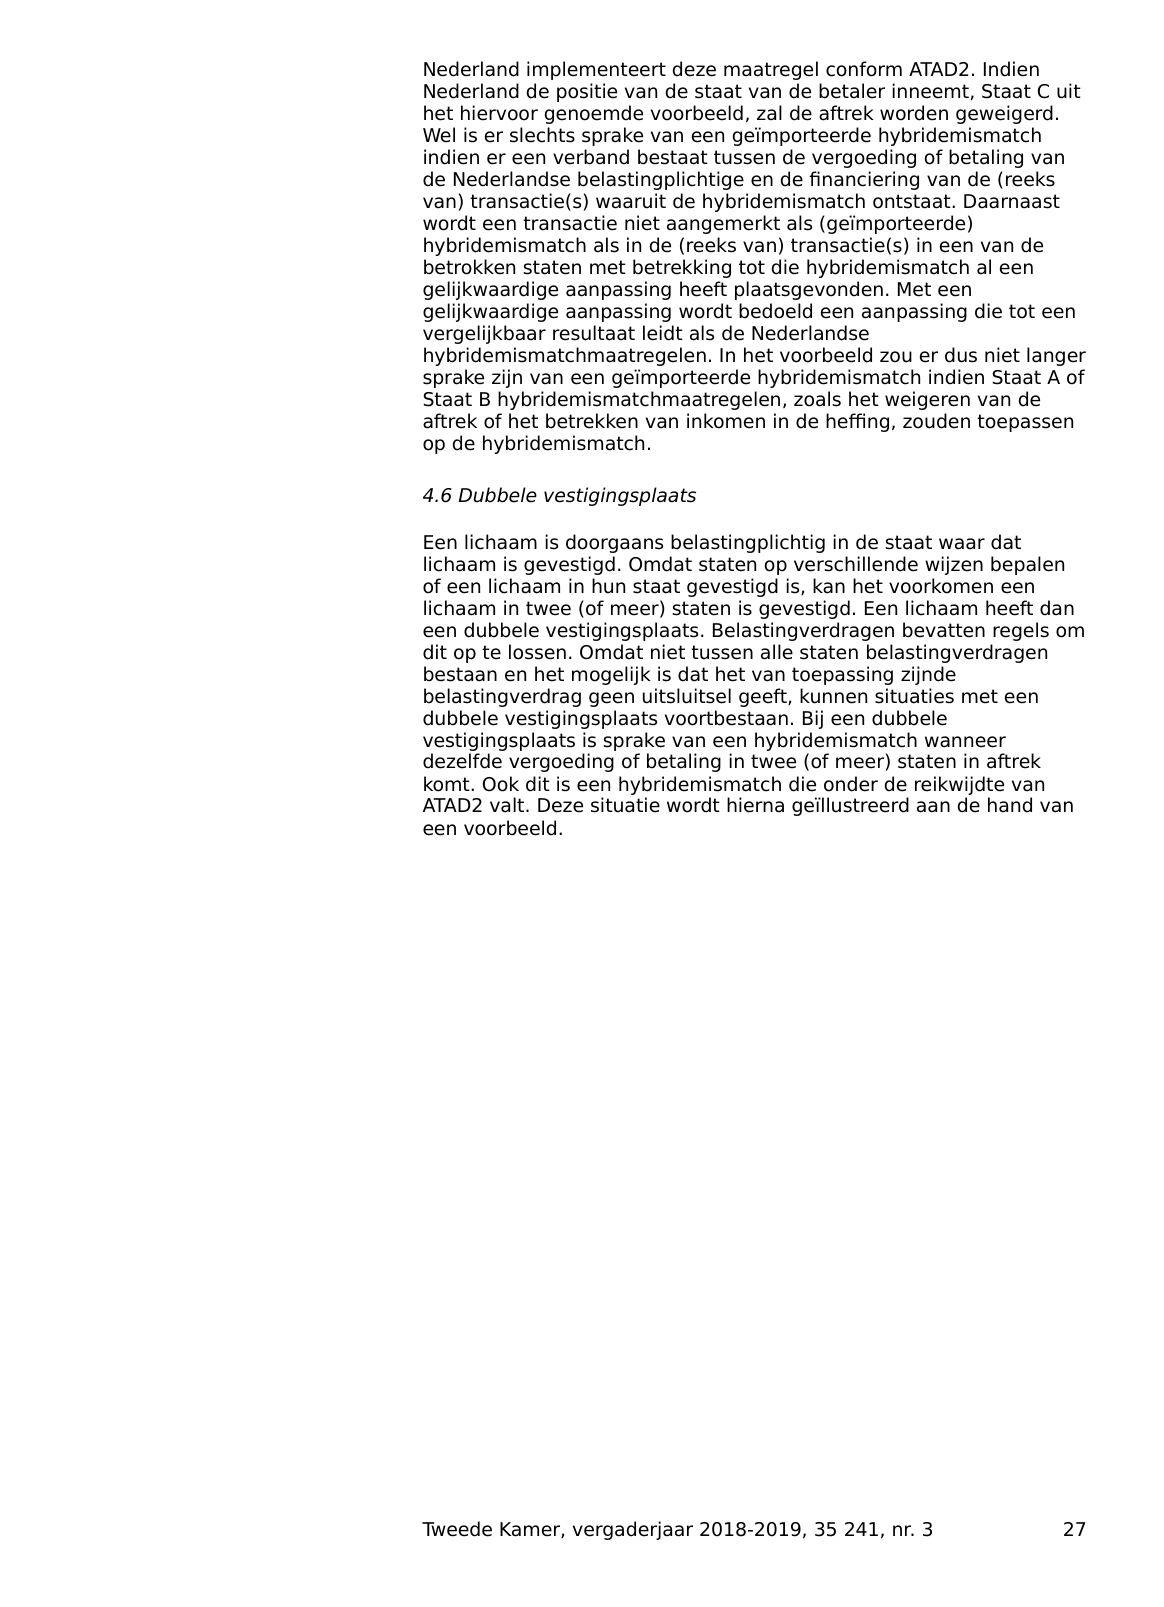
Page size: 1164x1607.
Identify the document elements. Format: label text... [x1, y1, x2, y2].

text Nederland implementeert deze maatregel conform ATAD2. Indien Nederland de positie van de staat van de betaler inneemt, Staat C uit het hiervoor genoemde voorbeeld, zal de aftrek worden geweigerd. Wel is er slechts sprake van een geïmporteerde hybridemismatch indien er een verband bestaat tussen de vergoeding of betaling van de Nederlandse belastingplichtige en de financiering van de (reeks van) transactie(s) waaruit de hybridemismatch ontstaat. Daarnaast wordt een transactie niet aangemerkt als (geïmporteerde) hybridemismatch als in de (reeks van) transactie(s) in een van de betrokken staten met betrekking tot die hybridemismatch al een gelijkwaardige aanpassing heeft plaatsgevonden. Met een gelijkwaardige aanpassing wordt bedoeld een aanpassing die tot een vergelijkbaar resultaat leidt als de Nederlandse hybridemismatchmaatregelen. In het voorbeeld zou er dus niet langer sprake zijn van een geïmporteerde hybridemismatch indien Staat A of Staat B hybridemismatchmaatregelen, zoals het weigeren van de aftrek of het betrekken van inkomen in de heffing, zouden toepassen op de hybridemismatch. [422, 59, 1087, 455]
subtitle 4.6 Dubbele vestigingsplaats [422, 485, 1087, 507]
text Een lichaam is doorgaans belastingplichtig in de staat waar dat lichaam is gevestigd. Omdat staten op verschillende wijzen bepalen of een lichaam in hun staat gevestigd is, kan het voorkomen een lichaam in twee (of meer) staten is gevestigd. Een lichaam heeft dan een dubbele vestigingsplaats. Belastingverdragen bevatten regels om dit op te lossen. Omdat niet tussen alle staten belastingverdragen bestaan en het mogelijk is dat het van toepassing zijnde belastingverdrag geen uitsluitsel geeft, kunnen situaties met een dubbele vestigingsplaats voortbestaan. Bij een dubbele vestigingsplaats is sprake van een hybridemismatch wanneer dezelfde vergoeding of betaling in twee (of meer) staten in aftrek komt. Ook dit is een hybridemismatch die onder de reikwijdte van ATAD2 valt. Deze situatie wordt hierna geïllustreerd aan de hand van een voorbeeld. [422, 532, 1087, 839]
